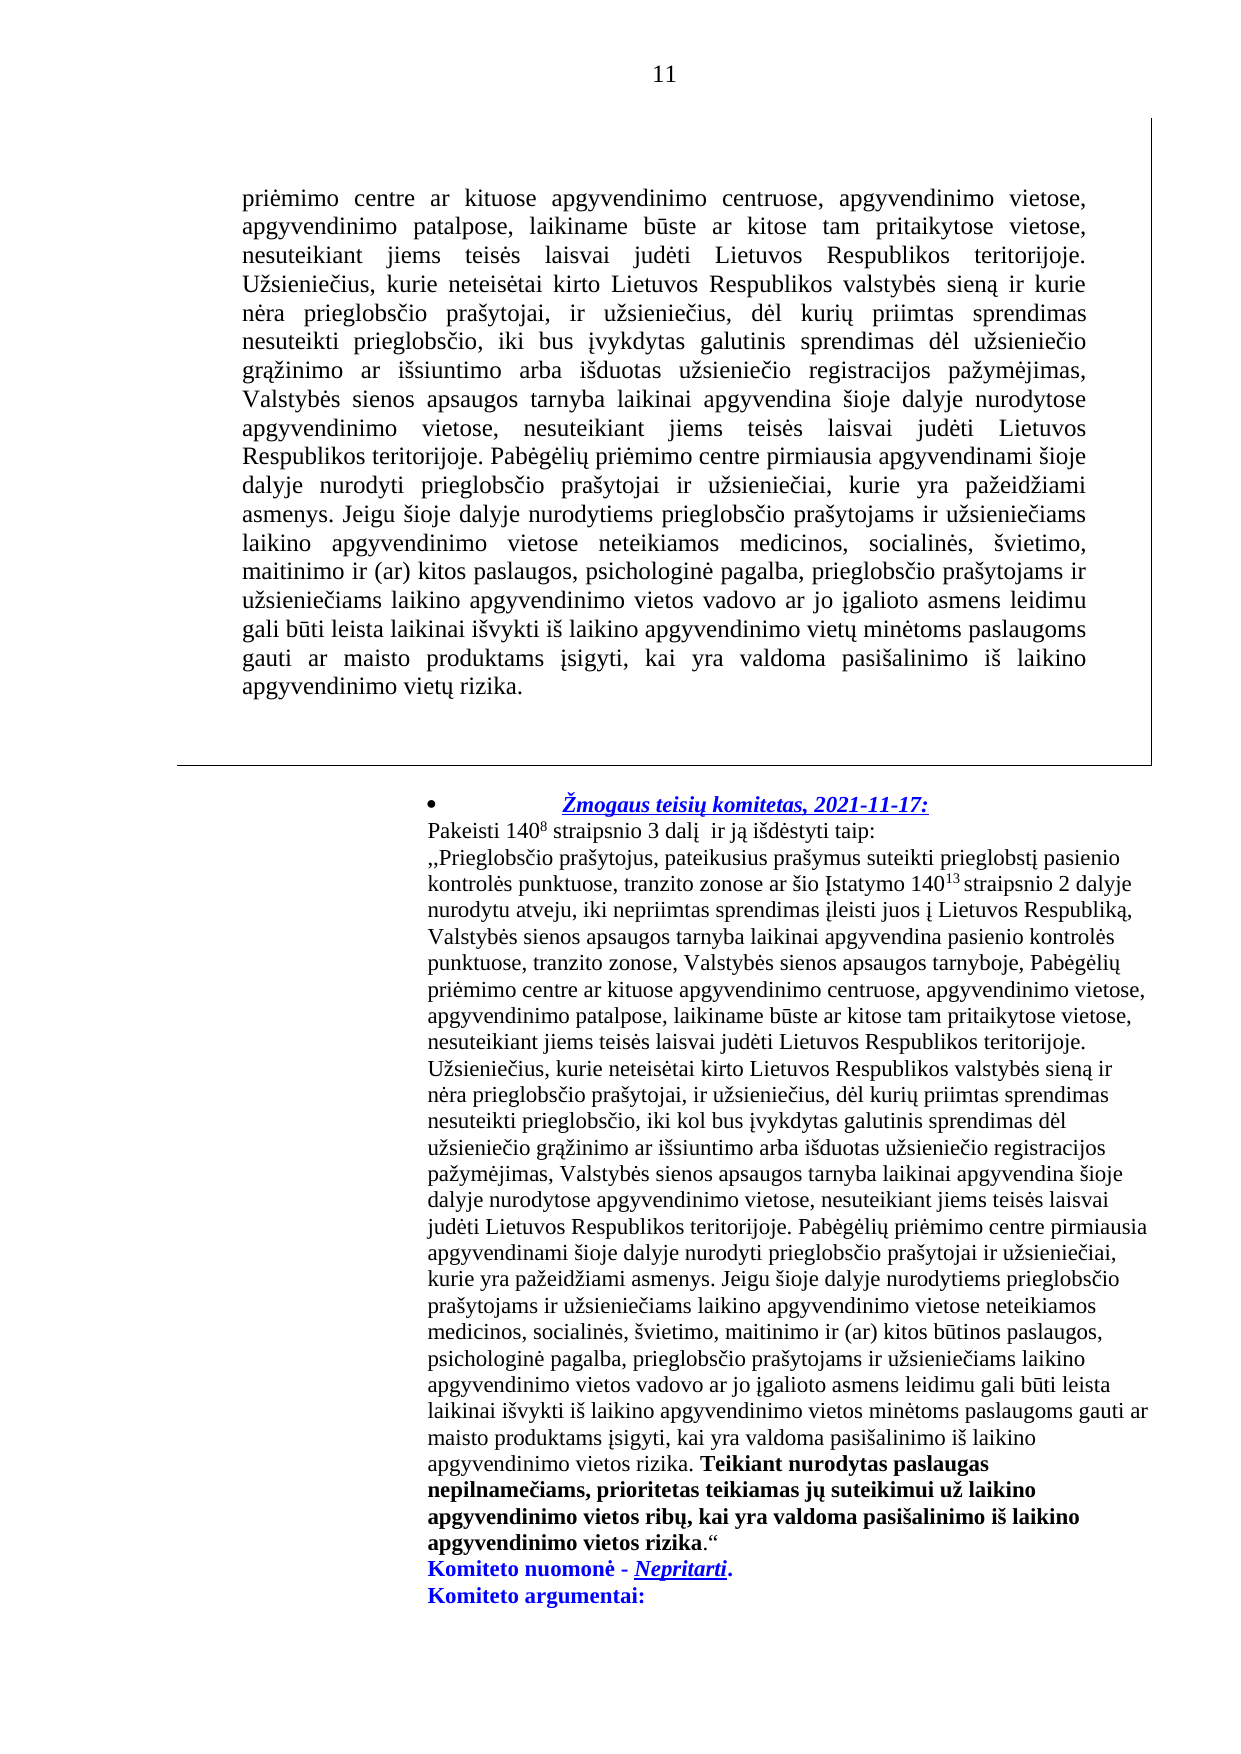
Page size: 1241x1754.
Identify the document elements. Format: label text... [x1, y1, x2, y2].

text Pakeisti 1408 straipsnio 3 dalį ir ją išdėstyti taip: [427, 817, 1152, 844]
text ,,Prieglobsčio prašytojus, pateikusius prašymus suteikti prieglobstį pasienio kontrolės punktuose, tranzito zonose ar šio Įstatymo 14013 straipsnio 2 dalyje nurodytu atveju, iki nepriimtas sprendimas įleisti juos į Lietuvos Respubliką, Valstybės sienos apsaugos tarnyba laikinai apgyvendina pasienio kontrolės punktuose, tranzito zonose, Valstybės sienos apsaugos tarnyboje, Pabėgėlių priėmimo centre ar kituose apgyvendinimo centruose, apgyvendinimo vietose, apgyvendinimo patalpose, laikiname būste ar kitose tam pritaikytose vietose, nesuteikiant jiems teisės laisvai judėti Lietuvos Respublikos teritorijoje. Užsieniečius, kurie neteisėtai kirto Lietuvos Respublikos valstybės sieną ir nėra prieglobsčio prašytojai, ir užsieniečius, dėl kurių priimtas sprendimas nesuteikti prieglobsčio, iki kol bus įvykdytas galutinis sprendimas dėl užsieniečio grąžinimo ar išsiuntimo arba išduotas užsieniečio registracijos pažymėjimas, Valstybės sienos apsaugos tarnyba laikinai apgyvendina šioje dalyje nurodytose apgyvendinimo vietose, nesuteikiant jiems teisės laisvai judėti Lietuvos Respublikos teritorijoje. Pabėgėlių priėmimo centre pirmiausia apgyvendinami šioje dalyje nurodyti prieglobsčio prašytojai ir užsieniečiai, kurie yra pažeidžiami asmenys. Jeigu šioje dalyje nurodytiems prieglobsčio prašytojams ir užsieniečiams laikino apgyvendinimo vietose neteikiamos medicinos, socialinės, švietimo, maitinimo ir (ar) kitos būtinos paslaugos, psichologinė pagalba, prieglobsčio prašytojams ir užsieniečiams laikino apgyvendinimo vietos vadovo ar jo įgalioto asmens leidimu gali būti leista laikinai išvykti iš laikino apgyvendinimo vietos minėtoms paslaugoms gauti ar maisto produktams įsigyti, kai yra valdoma pasišalinimo iš laikino apgyvendinimo vietos rizika. Teikiant nurodytas paslaugas nepilnamečiams, prioritetas teikiamas jų suteikimui už laikino apgyvendinimo vietos ribų, kai yra valdoma pasišalinimo iš laikino apgyvendinimo vietos rizika.“ [427, 844, 1152, 1555]
text Komiteto argumentai: [427, 1582, 1152, 1608]
list Žmogaus teisių komitetas, 2021-11-17: [427, 791, 1152, 817]
text Komiteto nuomonė - Nepritarti. [427, 1555, 1152, 1582]
text priėmimo centre ar kituose apgyvendinimo centruose, apgyvendinimo vietose, apgyvendinimo patalpose, laikiname būste ar kitose tam pritaikytose vietose, nesuteikiant jiems teisės laisvai judėti Lietuvos Respublikos teritorijoje. Užsieniečius, kurie neteisėtai kirto Lietuvos Respublikos valstybės sieną ir kurie nėra prieglobsčio prašytojai, ir užsieniečius, dėl kurių priimtas sprendimas nesuteikti prieglobsčio, iki bus įvykdytas galutinis sprendimas dėl užsieniečio grąžinimo ar išsiuntimo arba išduotas užsieniečio registracijos pažymėjimas, Valstybės sienos apsaugos tarnyba laikinai apgyvendina šioje dalyje nurodytose apgyvendinimo vietose, nesuteikiant jiems teisės laisvai judėti Lietuvos Respublikos teritorijoje. Pabėgėlių priėmimo centre pirmiausia apgyvendinami šioje dalyje nurodyti prieglobsčio prašytojai ir užsieniečiai, kurie yra pažeidžiami asmenys. Jeigu šioje dalyje nurodytiems prieglobsčio prašytojams ir užsieniečiams laikino apgyvendinimo vietose neteikiamos medicinos, socialinės, švietimo, maitinimo ir (ar) kitos paslaugos, psichologinė pagalba, prieglobsčio prašytojams ir užsieniečiams laikino apgyvendinimo vietos vadovo ar jo įgalioto asmens leidimu gali būti leista laikinai išvykti iš laikino apgyvendinimo vietų minėtoms paslaugoms gauti ar maisto produktams įsigyti, kai yra valdoma pasišalinimo iš laikino apgyvendinimo vietų rizika. [177, 118, 1151, 765]
